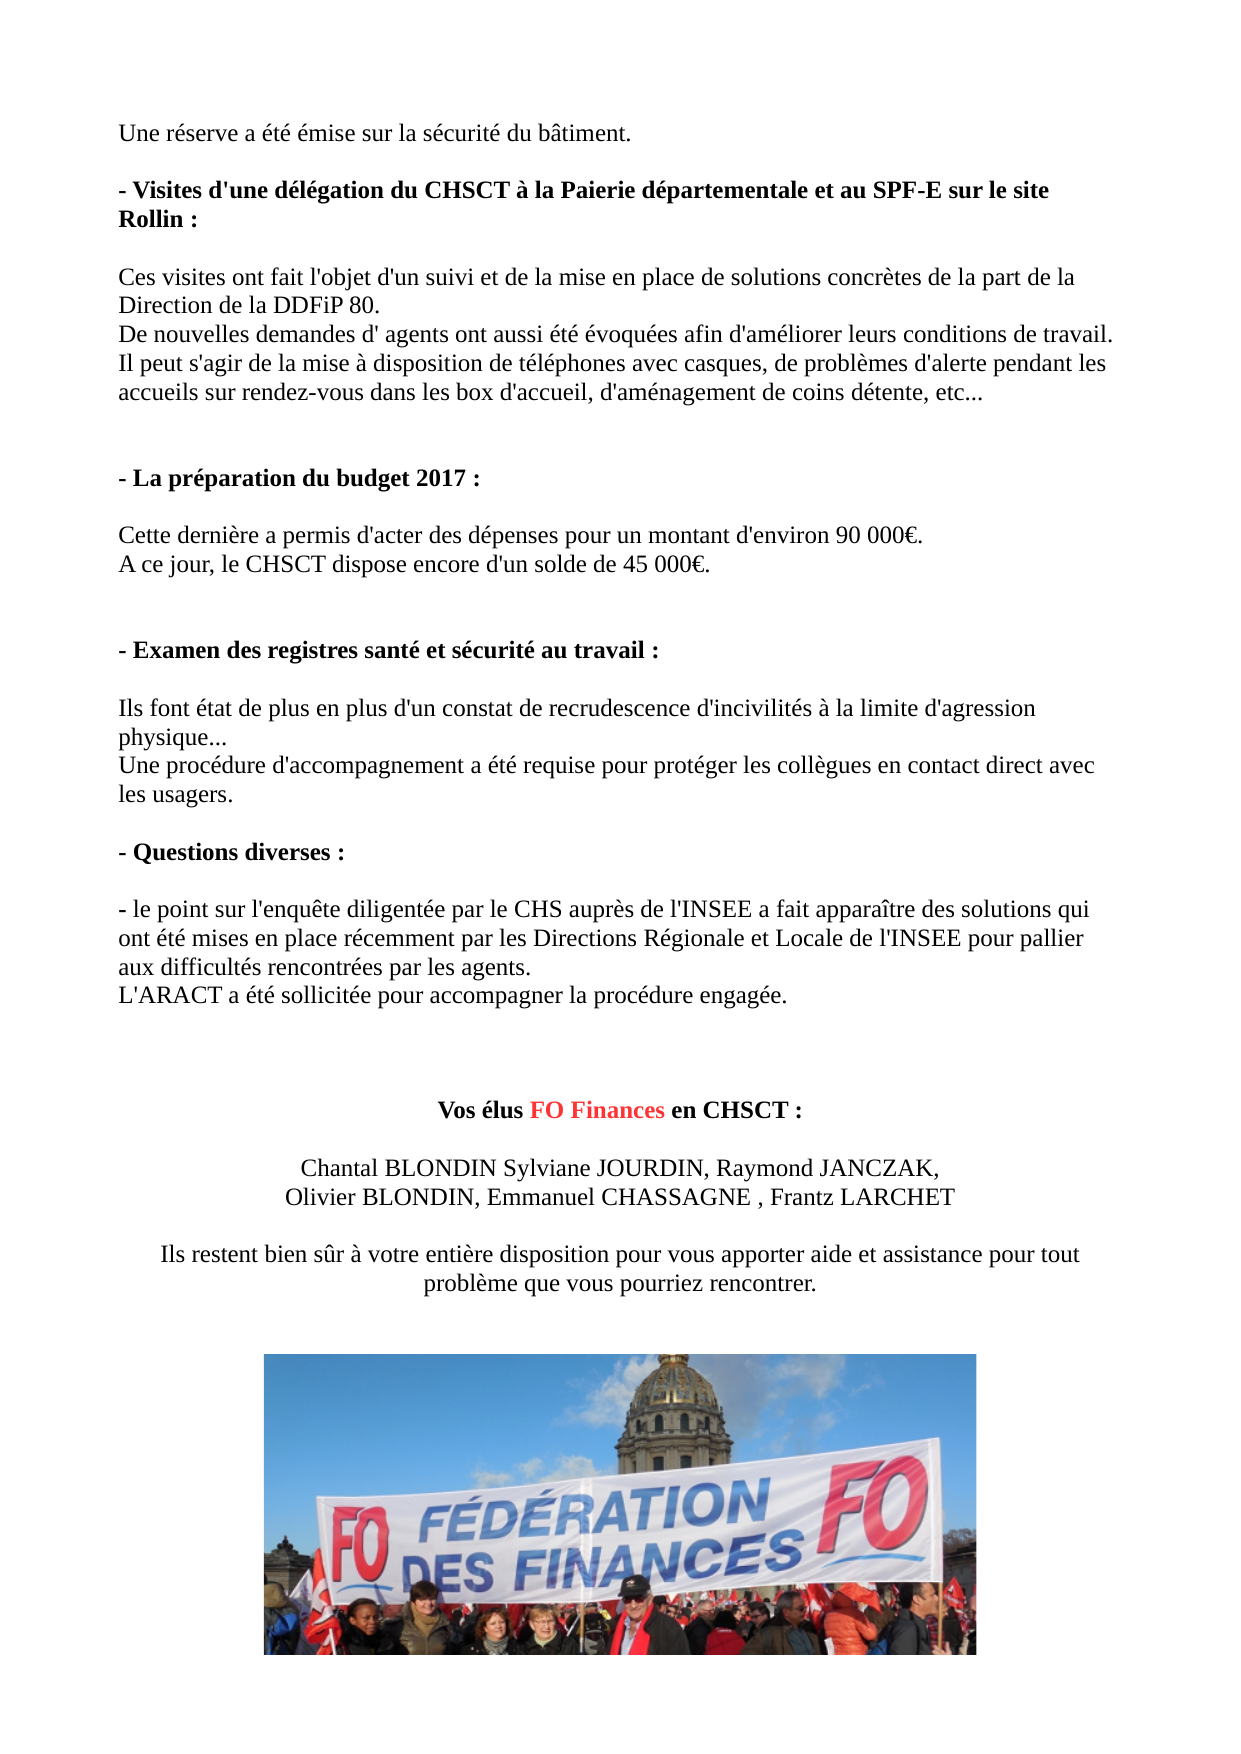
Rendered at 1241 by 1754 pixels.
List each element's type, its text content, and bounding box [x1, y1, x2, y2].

text Chantal BLONDIN Sylviane JOURDIN, Raymond JANCZAK, [118, 1153, 1122, 1182]
text - La préparation du budget 2017 : [118, 463, 1122, 492]
text - Examen des registres santé et sécurité au travail : [118, 636, 1122, 664]
text - Questions diverses : [118, 837, 1122, 866]
picture [263, 1354, 977, 1655]
text Ils font état de plus en plus d'un constat de recrudescence d'incivilités à la limite d'agression physique... [118, 693, 1122, 751]
text Une procédure d'accompagnement a été requise pour protéger les collègues en contact direct avec les usagers. [118, 751, 1122, 808]
text L'ARACT a été sollicitée pour accompagner la procédure engagée. [118, 981, 1122, 1009]
text - Visites d'une délégation du CHSCT à la Paierie départementale et au SPF-E sur le site Rollin : [118, 176, 1122, 233]
text Cette dernière a permis d'acter des dépenses pour un montant d'environ 90 000€. [118, 521, 1122, 549]
text Ils restent bien sûr à votre entière disposition pour vous apporter aide et assistance pour tout problème que vous pourriez rencontrer. [118, 1239, 1122, 1297]
text De nouvelles demandes d' agents ont aussi été évoquées afin d'améliorer leurs conditions de travail. [118, 319, 1122, 348]
text A ce jour, le CHSCT dispose encore d'un solde de 45 000€. [118, 549, 1122, 578]
text Une réserve a été émise sur la sécurité du bâtiment. [118, 118, 1122, 147]
text Ces visites ont fait l'objet d'un suivi et de la mise en place de solutions concrètes de la part de la Direction de la DDFiP 80. [118, 262, 1122, 319]
text - le point sur l'enquête diligentée par le CHS auprès de l'INSEE a fait apparaître des solutions qui ont été mises en place récemment par les Directions Régionale et Locale de l'INSEE pour pallier aux difficultés rencontrées par les agents. [118, 894, 1122, 981]
text Olivier BLONDIN, Emmanuel CHASSAGNE , Frantz LARCHET [118, 1182, 1122, 1211]
text Il peut s'agir de la mise à disposition de téléphones avec casques, de problèmes d'alerte pendant les accueils sur rendez-vous dans les box d'accueil, d'aménagement de coins détente, etc... [118, 348, 1122, 406]
text Vos élus FO Finances en CHSCT : [118, 1096, 1122, 1124]
